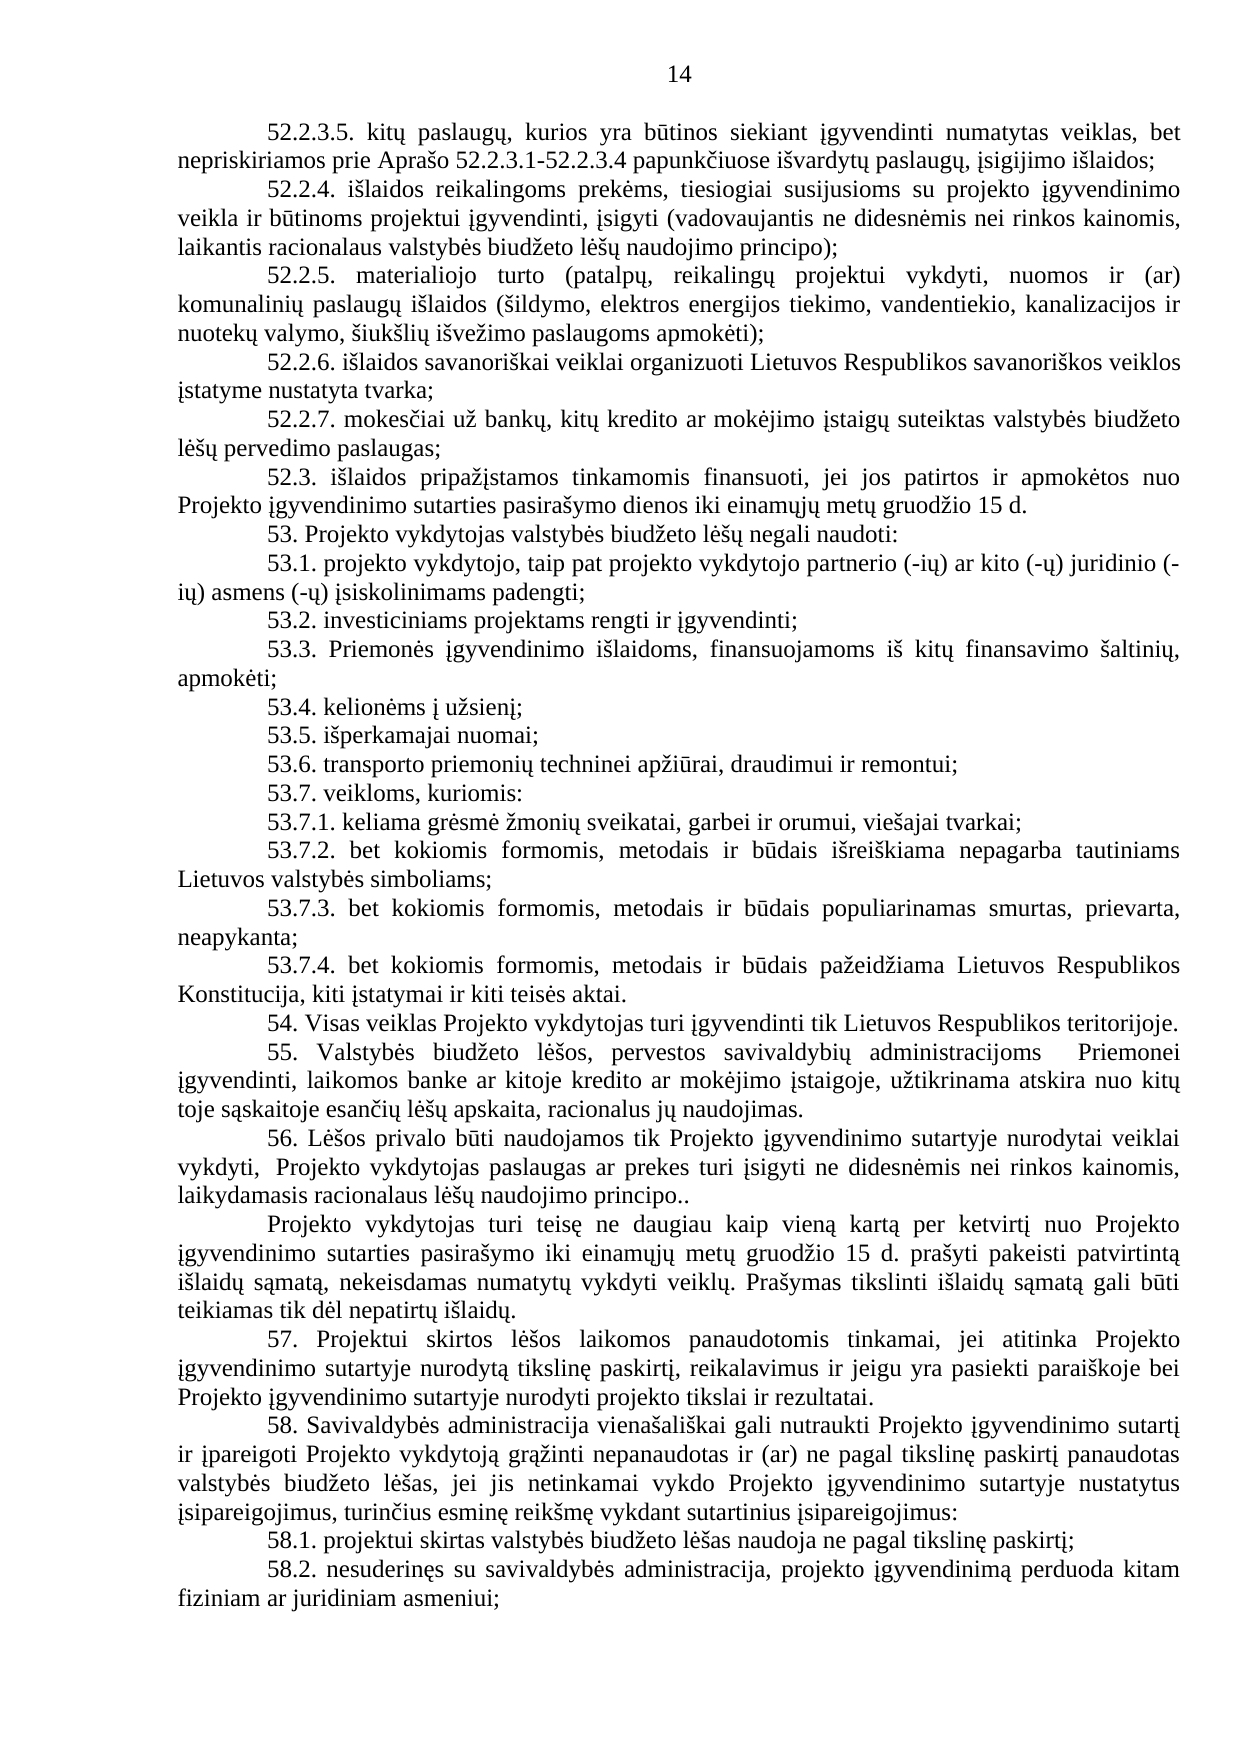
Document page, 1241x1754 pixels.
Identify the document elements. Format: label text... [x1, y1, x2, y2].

text Projekto vykdytojas turi teisę ne daugiau kaip vieną kartą per ketvirtį nuo Projekto įgyvendinimo sutarties pasirašymo iki einamųjų metų gruodžio 15 d. prašyti pakeisti patvirtintą išlaidų sąmatą, nekeisdamas numatytų vykdyti veiklų. Prašymas tikslinti išlaidų sąmatą gali būti teikiamas tik dėl nepatirtų išlaidų. [177, 1209, 1181, 1324]
text 53.7.3. bet kokiomis formomis, metodais ir būdais populiarinamas smurtas, prievarta, neapykanta; [177, 893, 1181, 950]
text 57. Projektui skirtos lėšos laikomos panaudotomis tinkamai, jei atitinka Projekto įgyvendinimo sutartyje nurodytą tikslinę paskirtį, reikalavimus ir jeigu yra pasiekti paraiškoje bei Projekto įgyvendinimo sutartyje nurodyti projekto tikslai ir rezultatai. [177, 1324, 1181, 1410]
text 53.2. investiciniams projektams rengti ir įgyvendinti; [177, 605, 1181, 634]
text 53.1. projekto vykdytojo, taip pat projekto vykdytojo partnerio (-ių) ar kito (-ų) juridinio (-ių) asmens (-ų) įsiskolinimams padengti; [177, 548, 1181, 605]
text 52.2.5. materialiojo turto (patalpų, reikalingų projektui vykdyti, nuomos ir (ar) komunalinių paslaugų išlaidos (šildymo, elektros energijos tiekimo, vandentiekio, kanalizacijos ir nuotekų valymo, šiukšlių išvežimo paslaugoms apmokėti); [177, 260, 1181, 347]
text 53.7.2. bet kokiomis formomis, metodais ir būdais išreiškiama nepagarba tautiniams Lietuvos valstybės simboliams; [177, 835, 1181, 893]
text 52.2.3.5. kitų paslaugų, kurios yra būtinos siekiant įgyvendinti numatytas veiklas, bet nepriskiriamos prie Aprašo 52.2.3.1-52.2.3.4 papunkčiuose išvardytų paslaugų, įsigijimo išlaidos; [177, 117, 1181, 174]
text 53.7.4. bet kokiomis formomis, metodais ir būdais pažeidžiama Lietuvos Respublikos Konstitucija, kiti įstatymai ir kiti teisės aktai. [177, 950, 1181, 1008]
text 52.2.7. mokesčiai už bankų, kitų kredito ar mokėjimo įstaigų suteiktas valstybės biudžeto lėšų pervedimo paslaugas; [177, 404, 1181, 462]
text 53.7.1. keliama grėsmė žmonių sveikatai, garbei ir orumui, viešajai tvarkai; [177, 807, 1181, 835]
text 53.5. išperkamajai nuomai; [177, 720, 1181, 749]
text 53.6. transporto priemonių techninei apžiūrai, draudimui ir remontui; [177, 749, 1181, 778]
text 52.3. išlaidos pripažįstamos tinkamomis finansuoti, jei jos patirtos ir apmokėtos nuo Projekto įgyvendinimo sutarties pasirašymo dienos iki einamųjų metų gruodžio 15 d. [177, 462, 1181, 519]
text 56. Lėšos privalo būti naudojamos tik Projekto įgyvendinimo sutartyje nurodytai veiklai vykdyti, Projekto vykdytojas paslaugas ar prekes turi įsigyti ne didesnėmis nei rinkos kainomis, laikydamasis racionalaus lėšų naudojimo principo.. [177, 1123, 1181, 1209]
text 53. Projekto vykdytojas valstybės biudžeto lėšų negali naudoti: [177, 519, 1181, 548]
text 53.7. veikloms, kuriomis: [177, 778, 1181, 807]
text 58.2. nesuderinęs su savivaldybės administracija, projekto įgyvendinimą perduoda kitam fiziniam ar juridiniam asmeniui; [177, 1554, 1181, 1612]
text 58.1. projektui skirtas valstybės biudžeto lėšas naudoja ne pagal tikslinę paskirtį; [177, 1525, 1181, 1554]
text 52.2.6. išlaidos savanoriškai veiklai organizuoti Lietuvos Respublikos savanoriškos veiklos įstatyme nustatyta tvarka; [177, 347, 1181, 404]
text 55. Valstybės biudžeto lėšos, pervestos savivaldybių administracijoms Priemonei įgyvendinti, laikomos banke ar kitoje kredito ar mokėjimo įstaigoje, užtikrinama atskira nuo kitų toje sąskaitoje esančių lėšų apskaita, racionalus jų naudojimas. [177, 1037, 1181, 1123]
text 58. Savivaldybės administracija vienašališkai gali nutraukti Projekto įgyvendinimo sutartį ir įpareigoti Projekto vykdytoją grąžinti nepanaudotas ir (ar) ne pagal tikslinę paskirtį panaudotas valstybės biudžeto lėšas, jei jis netinkamai vykdo Projekto įgyvendinimo sutartyje nustatytus įsipareigojimus, turinčius esminę reikšmę vykdant sutartinius įsipareigojimus: [177, 1410, 1181, 1525]
text 53.3. Priemonės įgyvendinimo išlaidoms, finansuojamoms iš kitų finansavimo šaltinių, apmokėti; [177, 634, 1181, 692]
text 52.2.4. išlaidos reikalingoms prekėms, tiesiogiai susijusioms su projekto įgyvendinimo veikla ir būtinoms projektui įgyvendinti, įsigyti (vadovaujantis ne didesnėmis nei rinkos kainomis, laikantis racionalaus valstybės biudžeto lėšų naudojimo principo); [177, 174, 1181, 260]
text 53.4. kelionėms į užsienį; [177, 692, 1181, 720]
text 54. Visas veiklas Projekto vykdytojas turi įgyvendinti tik Lietuvos Respublikos teritorijoje. [177, 1008, 1181, 1037]
